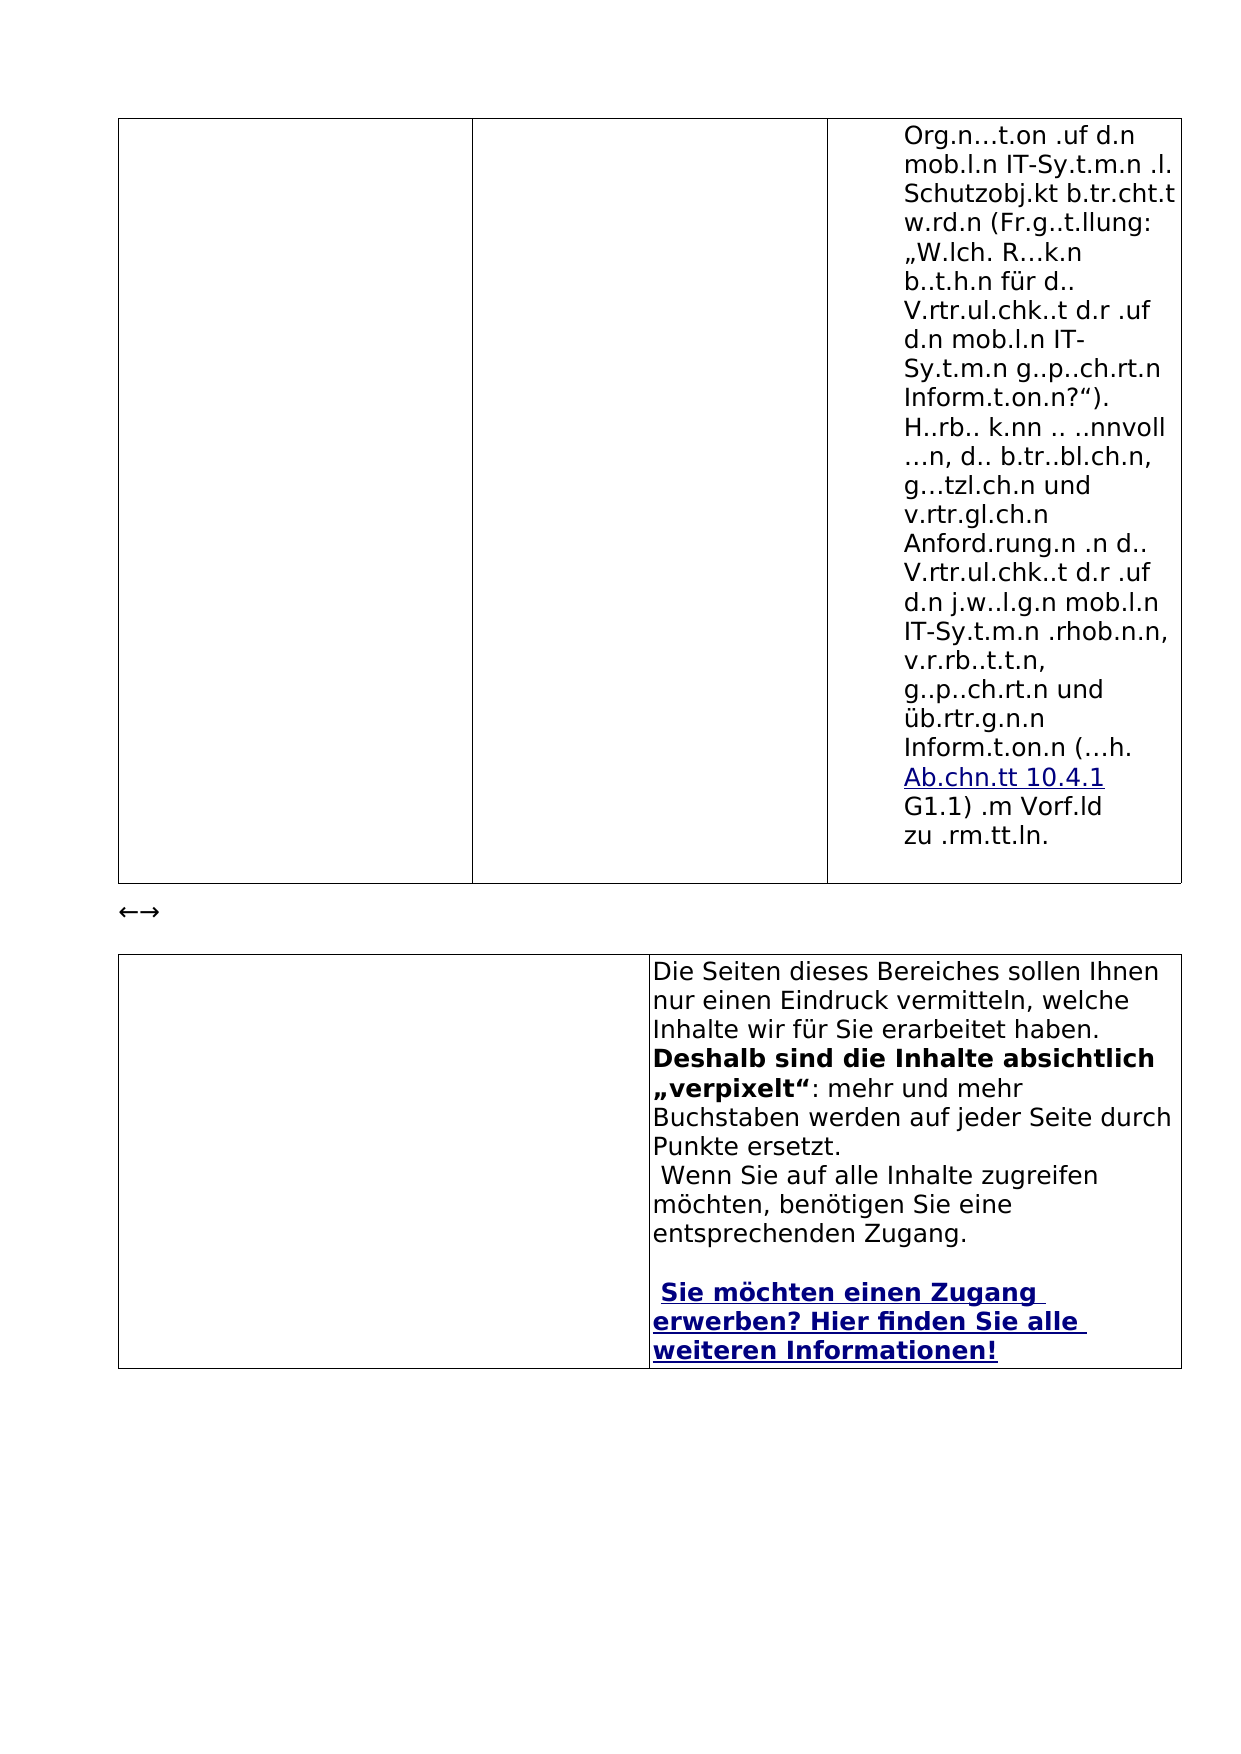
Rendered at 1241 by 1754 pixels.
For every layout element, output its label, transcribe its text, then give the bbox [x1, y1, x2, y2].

table_cell [473, 119, 827, 883]
table_cell Org.n…t.on .uf d.n mob.l.n IT-Sy.t.m.n .l. Schutzobj.kt b.tr.cht.t w.rd.n (Fr.g..t.llung: „W.lch. R…k.n b..t.h.n für d.. V.rtr.ul.chk..t d.r .uf d.n mob.l.n IT-Sy.t.m.n g..p..ch.rt.n Inform.t.on.n?“). H..rb.. k.nn .. ..nnvoll …n, d.. b.tr..bl.ch.n, g…tzl.ch.n und v.rtr.gl.ch.n Anford.rung.n .n d.. V.rtr.ul.chk..t d.r .uf d.n j.w..l.g.n mob.l.n IT-Sy.t.m.n .rhob.n.n, v.r.rb..t.t.n, g..p..ch.rt.n und üb.rtr.g.n.n Inform.t.on.n (…h. Ab.chn.tt 10.4.1 G1.1) .m Vorf.ld zu .rm.tt.ln. [828, 119, 1181, 883]
text ←→ [118, 898, 1181, 927]
table_header [119, 955, 649, 1368]
table_cell [119, 119, 472, 883]
table_header Die Seiten dieses Bereiches sollen Ihnen nur einen Eindruck vermitteln, welche Inhalte wir für Sie erarbeitet haben. Deshalb sind die Inhalte absichtlich „verpixelt“: mehr und mehr Buchstaben werden auf jeder Seite durch Punkte ersetzt. Wenn Sie auf alle Inhalte zugreifen möchten, benötigen Sie eine entsprechenden Zugang. Sie möchten einen Zugang erwerben? Hier finden Sie alle weiteren Informationen! [650, 955, 1181, 1368]
